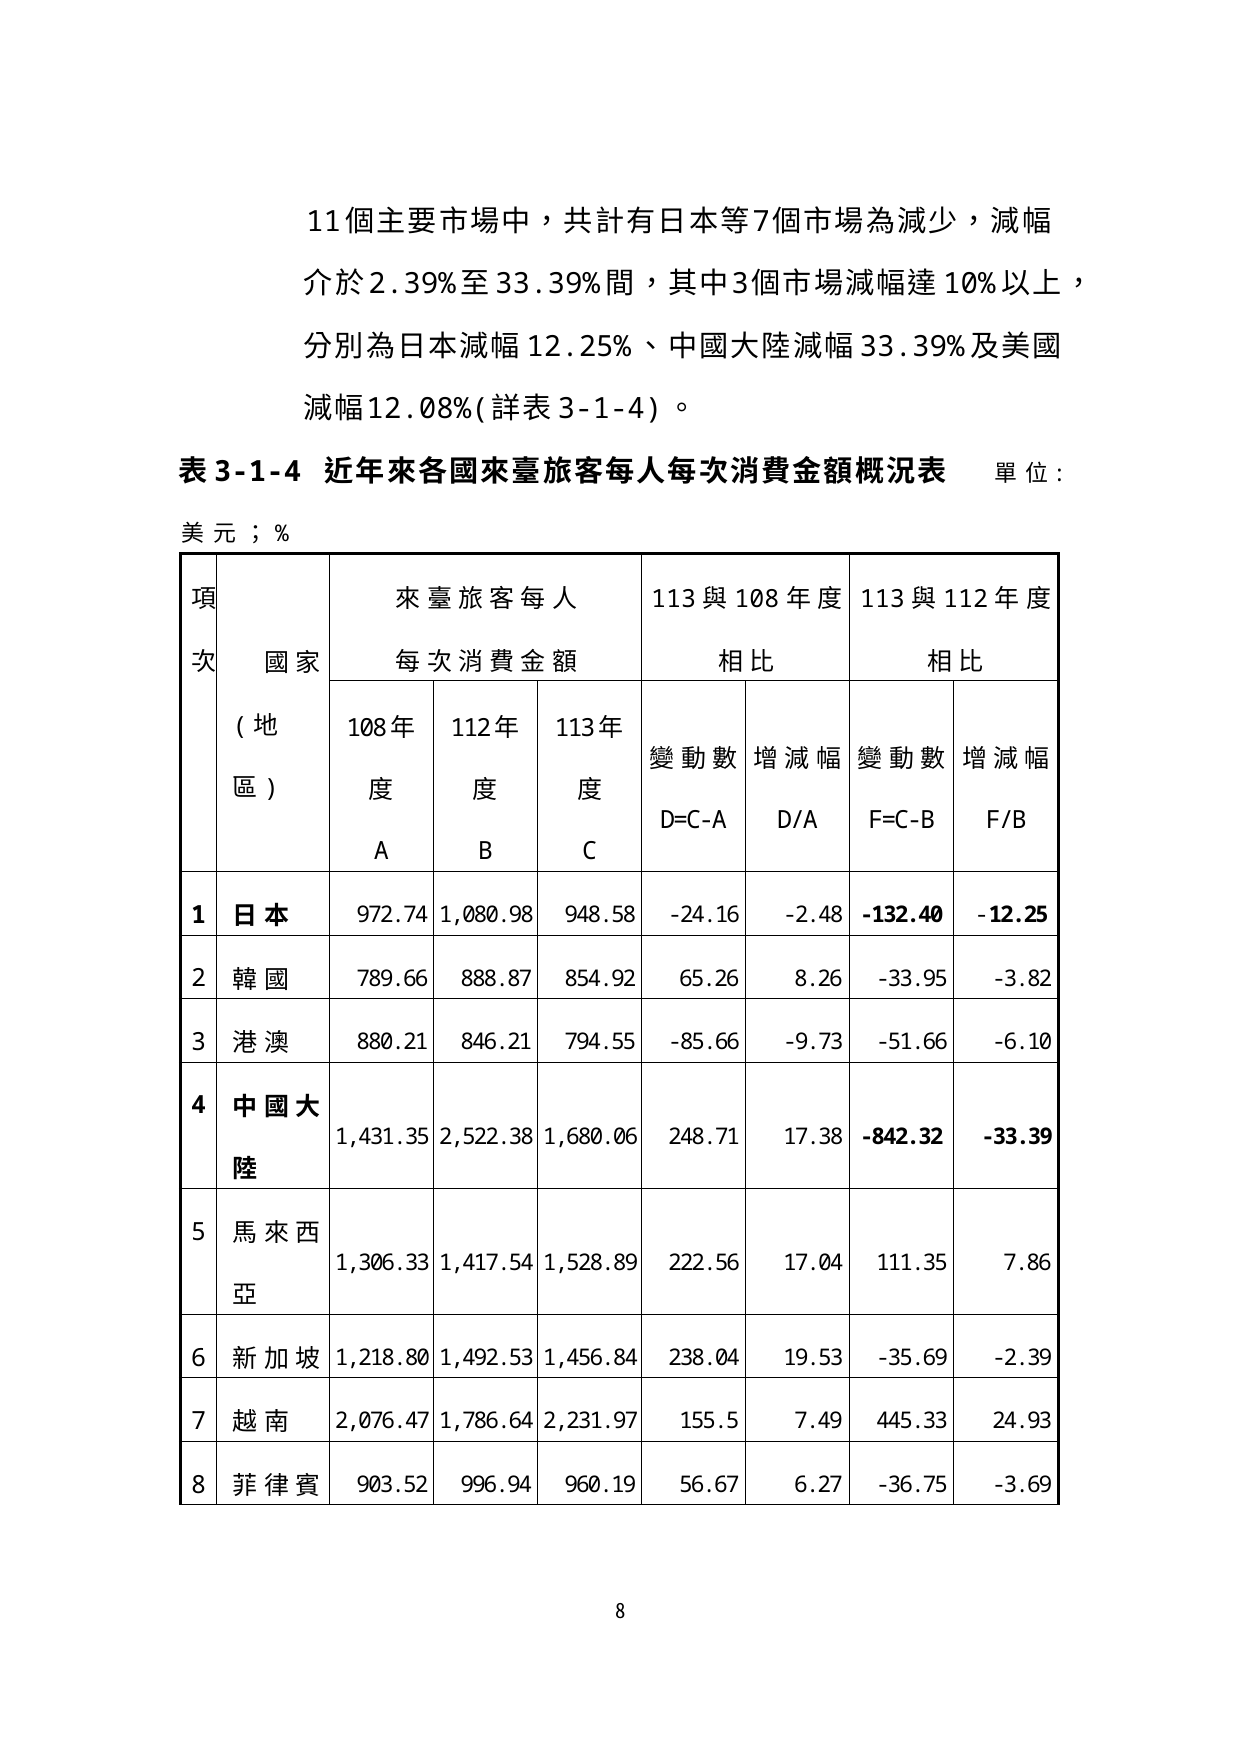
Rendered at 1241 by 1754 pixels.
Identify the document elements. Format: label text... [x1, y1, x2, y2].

table_cell -3.82 [954, 936, 1057, 998]
table_header 項次 [182, 555, 216, 871]
table_cell -3.69 [954, 1442, 1057, 1504]
table_cell -36.75 [850, 1442, 953, 1504]
table_cell 238.04 [642, 1315, 745, 1377]
table_header 113與108年度 相比 [642, 555, 849, 680]
table_cell 6.27 [746, 1442, 849, 1504]
table_cell -85.66 [642, 999, 745, 1062]
table_cell -12.25 [954, 872, 1057, 934]
table_cell 2,522.38 [434, 1063, 537, 1188]
table_cell 1,080.98 [434, 872, 537, 934]
table_cell 1,456.84 [538, 1315, 641, 1377]
table_cell 增減幅 D/A [746, 681, 849, 871]
table_cell 新加坡 [217, 1315, 329, 1377]
table_cell 113年度 C [538, 681, 641, 871]
table_cell 972.74 [330, 872, 433, 934]
table_cell 111.35 [850, 1189, 953, 1314]
table_cell 7.86 [954, 1189, 1057, 1314]
table_cell 日本 [217, 872, 329, 934]
table_cell -35.69 [850, 1315, 953, 1377]
table_cell 5 [182, 1189, 216, 1314]
table_cell -24.16 [642, 872, 745, 934]
table_cell -842.32 [850, 1063, 953, 1188]
table_cell 3 [182, 999, 216, 1062]
table_cell 8 [182, 1442, 216, 1504]
table_cell 108年度 A [330, 681, 433, 871]
table_cell 韓國 [217, 936, 329, 998]
table_cell -2.39 [954, 1315, 1057, 1377]
table_cell 17.04 [746, 1189, 849, 1314]
table_cell 880.21 [330, 999, 433, 1062]
table_cell 4 [182, 1063, 216, 1188]
table_cell 增減幅 F/B [954, 681, 1057, 871]
table_cell 7 [182, 1378, 216, 1441]
table_cell 變動數 F=C-B [850, 681, 953, 871]
table_cell 888.87 [434, 936, 537, 998]
table_cell 789.66 [330, 936, 433, 998]
table_cell 1,218.80 [330, 1315, 433, 1377]
table_cell 7.49 [746, 1378, 849, 1441]
table_cell 996.94 [434, 1442, 537, 1504]
table_cell 17.38 [746, 1063, 849, 1188]
table_cell 155.5 [642, 1378, 745, 1441]
table_cell 1,492.53 [434, 1315, 537, 1377]
table_cell 445.33 [850, 1378, 953, 1441]
table_cell 1,431.35 [330, 1063, 433, 1188]
table_cell 1,417.54 [434, 1189, 537, 1314]
table_cell 越南 [217, 1378, 329, 1441]
table_cell -2.48 [746, 872, 849, 934]
table_cell 903.52 [330, 1442, 433, 1504]
table_cell 中國大陸 [217, 1063, 329, 1188]
table_cell 948.58 [538, 872, 641, 934]
table_cell 8.26 [746, 936, 849, 998]
table_cell -51.66 [850, 999, 953, 1062]
table_cell 854.92 [538, 936, 641, 998]
table_cell 變動數 D=C-A [642, 681, 745, 871]
table_cell 794.55 [538, 999, 641, 1062]
table_cell 1,306.33 [330, 1189, 433, 1314]
table_header 國家(地區) [217, 555, 329, 871]
table_cell -33.95 [850, 936, 953, 998]
table_cell -33.39 [954, 1063, 1057, 1188]
table_cell 248.71 [642, 1063, 745, 1188]
table_cell 馬來西亞 [217, 1189, 329, 1314]
text 2.來臺旅客每人每次消費金額:來臺旅客觀光支出總額由來臺旅客人次及來臺旅客每人每次消費金額組成，113年度來臺旅客觀光支出總額與108年度相比，減幅31.24%，其中來臺旅客人次減幅33.77%，來臺旅客每人每次消費金額增幅3.82%，即113年度來臺旅客每人每次消費金額已回復至疫情前水準，惟觀察近一年變動狀況，113年度來臺旅客每人每次消費金額較112年度減少74.07美元，減幅5.55%，且重點10國及美國等11個主要市場中，共計有日本等7個市場為減少，減幅介於2.39%至33.39%間，其中3個市場減幅達10%以上，分別為日本減幅12.25%、中國大陸減幅33.39%及美國減幅12.08%(詳表3-1-4)。 [266, 177, 1063, 427]
table_cell 菲律賓 [217, 1442, 329, 1504]
table_header 來臺旅客每人 每次消費金額 [330, 555, 641, 680]
table_cell -132.40 [850, 872, 953, 934]
table_cell 112年度 B [434, 681, 537, 871]
table_cell 2,231.97 [538, 1378, 641, 1441]
table_cell 65.26 [642, 936, 745, 998]
table_cell 1,786.64 [434, 1378, 537, 1441]
table_cell 19.53 [746, 1315, 849, 1377]
table_cell 846.21 [434, 999, 537, 1062]
text 表3-1-4 近年來各國來臺旅客每人每次消費金額概況表 單位:美元；% [177, 427, 1063, 552]
table_cell 24.93 [954, 1378, 1057, 1441]
table_cell 6 [182, 1315, 216, 1377]
table_cell 56.67 [642, 1442, 745, 1504]
table_cell 222.56 [642, 1189, 745, 1314]
table_cell 960.19 [538, 1442, 641, 1504]
table_cell 1,528.89 [538, 1189, 641, 1314]
table_cell 1 [182, 872, 216, 934]
table_cell 港澳 [217, 999, 329, 1062]
table_header 113與112年度 相比 [850, 555, 1057, 680]
table_cell 2,076.47 [330, 1378, 433, 1441]
table_cell -6.10 [954, 999, 1057, 1062]
table_cell -9.73 [746, 999, 849, 1062]
table_cell 2 [182, 936, 216, 998]
table_cell 1,680.06 [538, 1063, 641, 1188]
